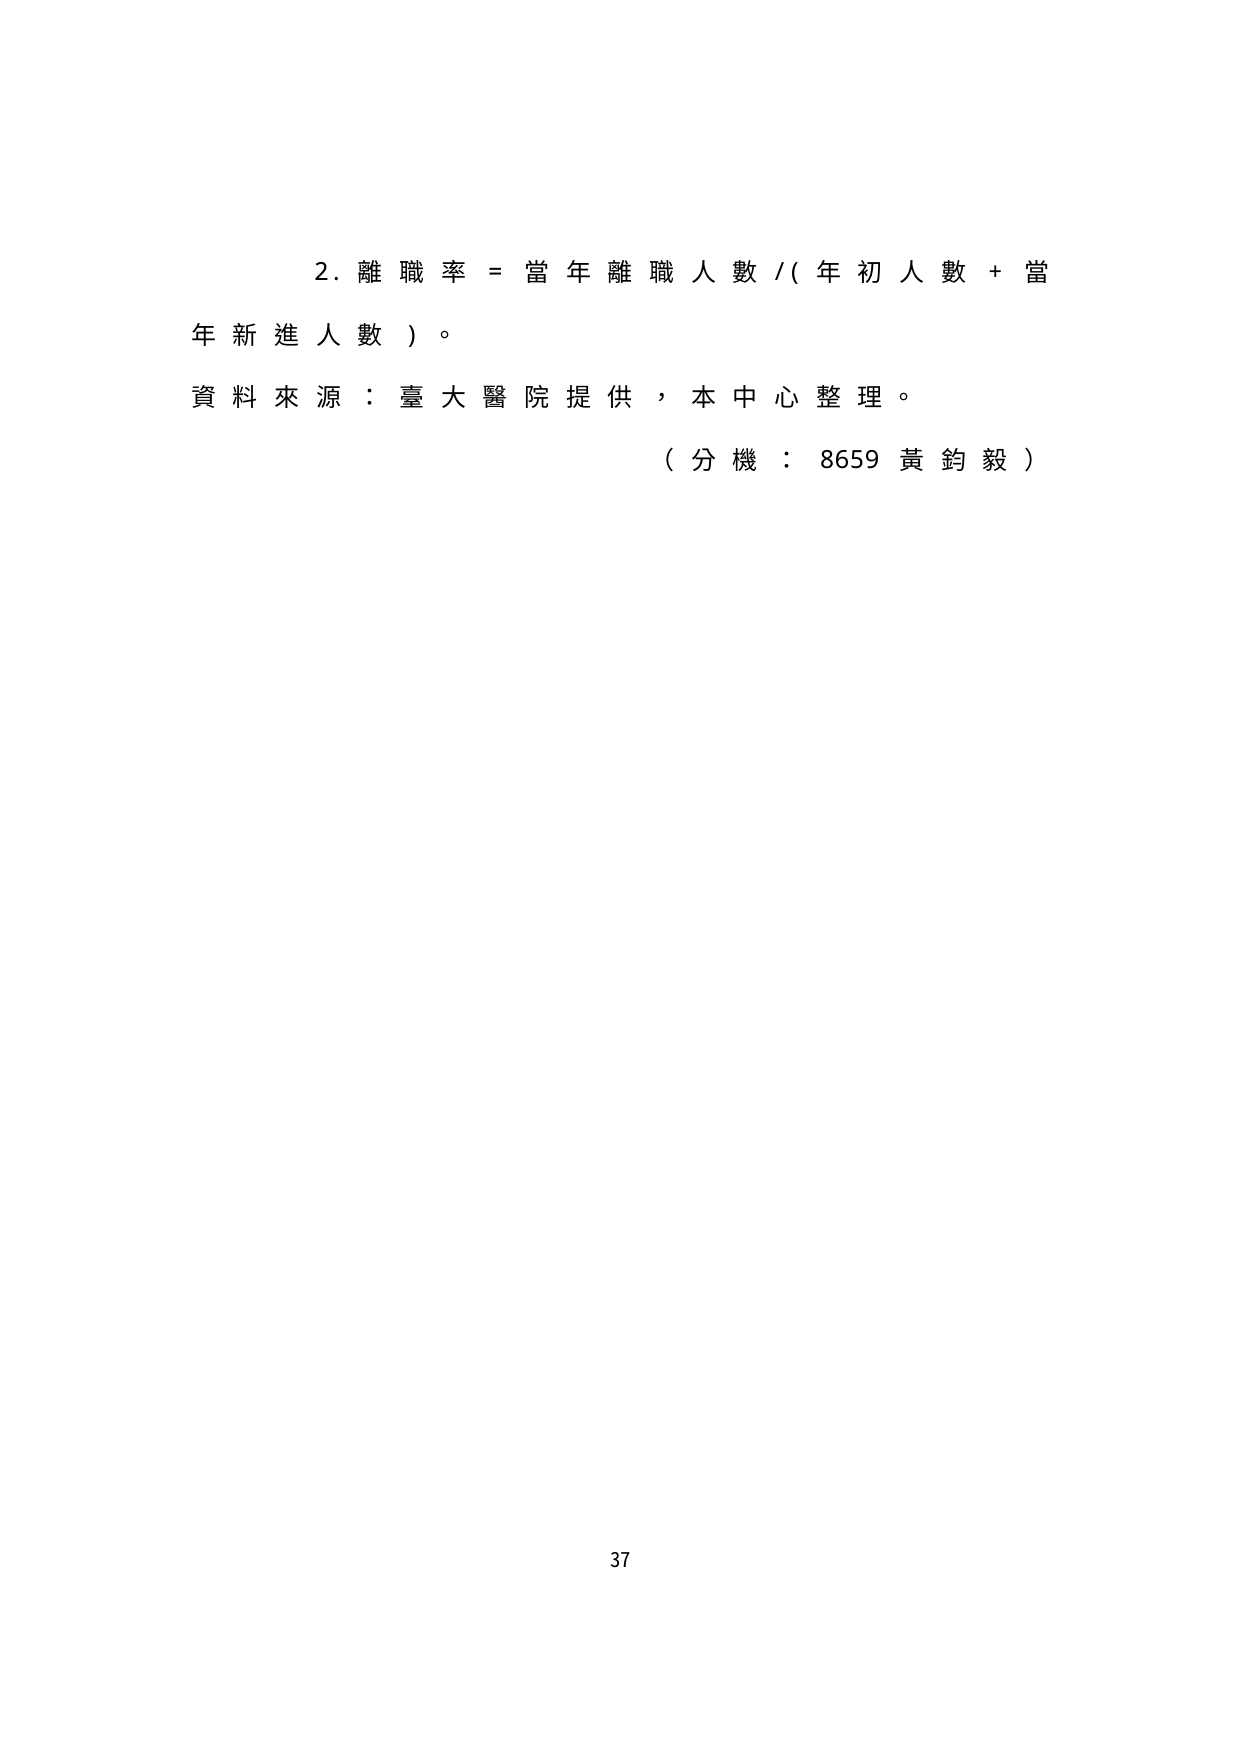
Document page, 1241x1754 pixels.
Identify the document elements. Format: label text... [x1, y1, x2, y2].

text 資料來源：臺大醫院提供，本中心整理。 [183, 354, 1058, 417]
text 2.離職率=當年離職人數/(年初人數+當年新進人數)。 [183, 229, 1058, 354]
text （分機：8659黃鈞毅） [183, 417, 1058, 479]
